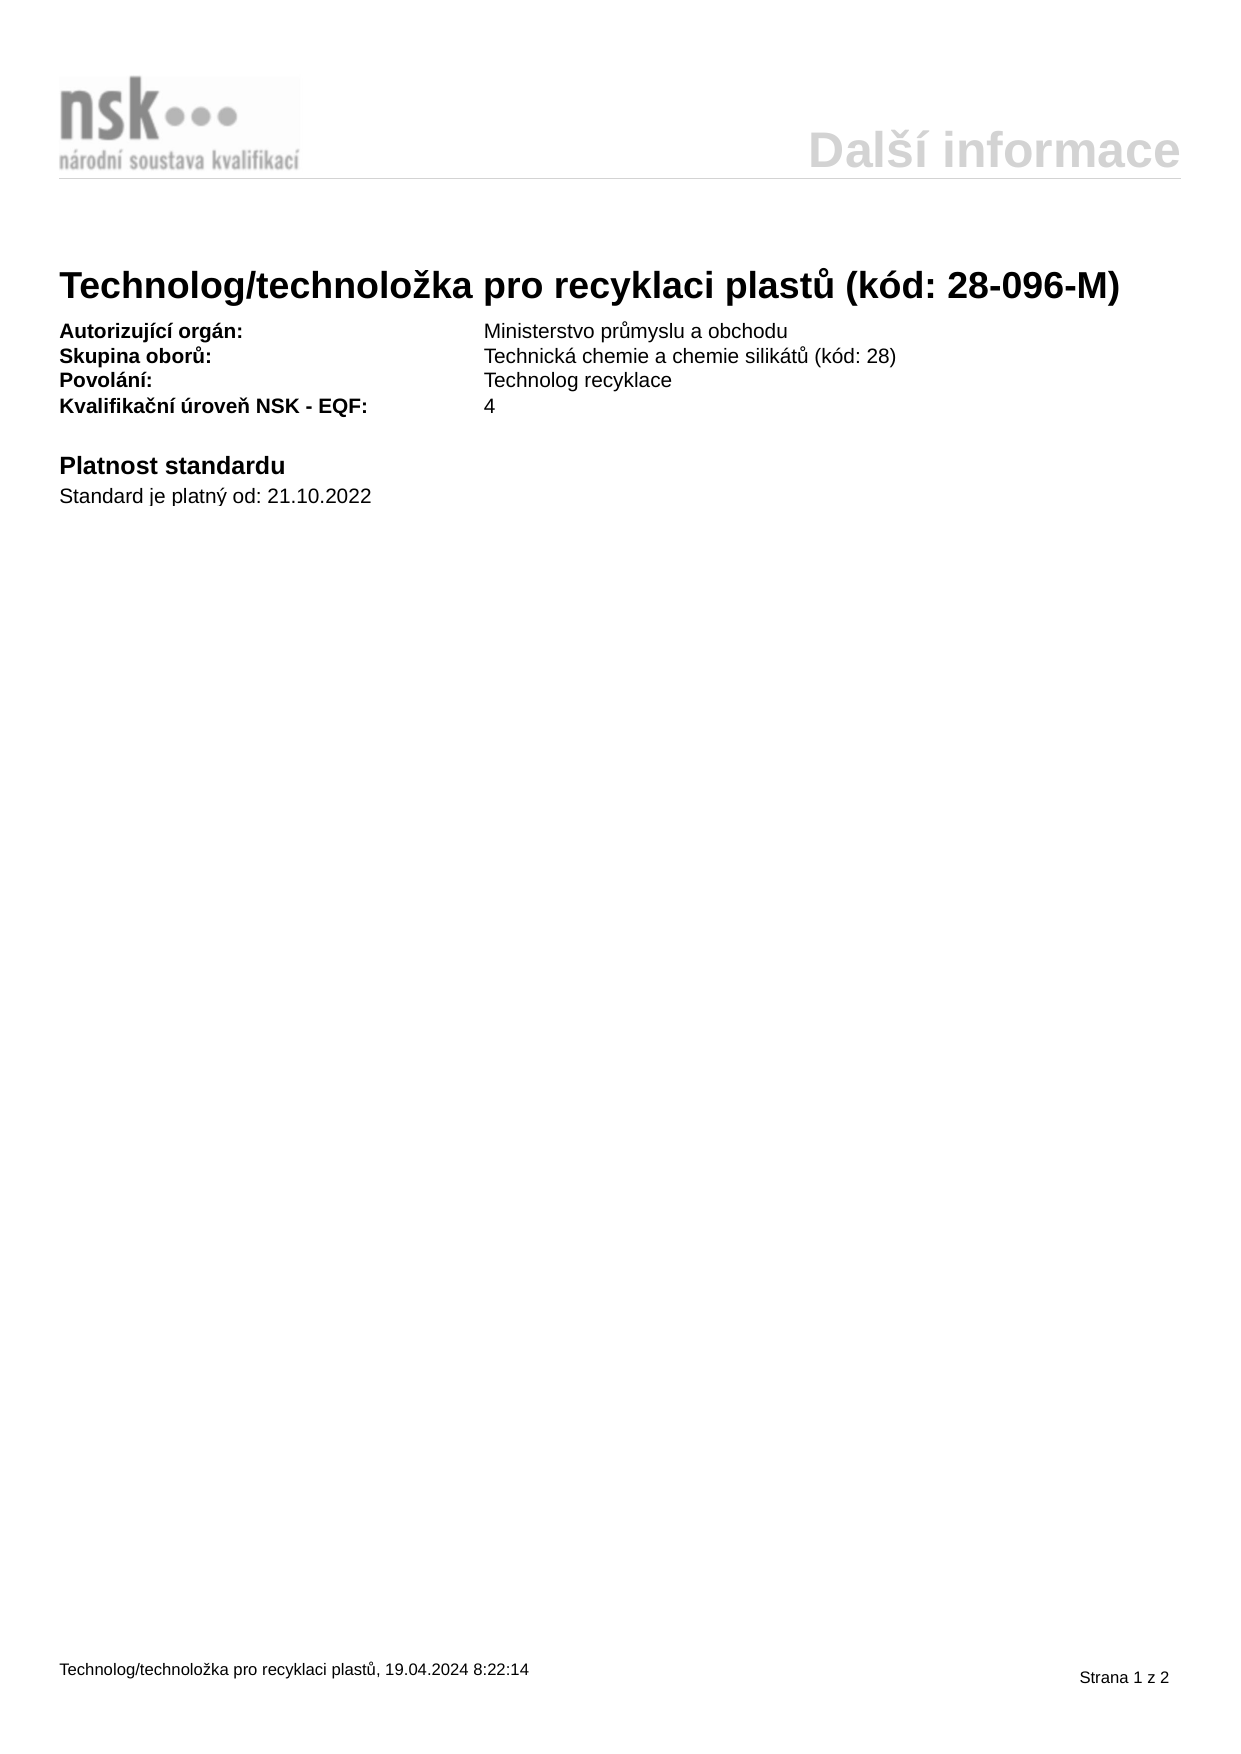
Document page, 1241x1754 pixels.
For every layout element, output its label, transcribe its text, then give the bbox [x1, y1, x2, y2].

table_cell Technolog recyklace [484, 368, 1181, 393]
table_cell Povolání: [59, 368, 483, 392]
table_cell [862, 1384, 1169, 1659]
table_cell [59, 806, 483, 1106]
table_cell [862, 418, 1169, 447]
table_cell [59, 172, 483, 178]
table_cell [626, 506, 862, 806]
table_cell [484, 172, 620, 178]
table_header [621, 59, 626, 172]
table_cell [484, 1106, 620, 1383]
table_cell [484, 418, 620, 447]
table_cell [484, 506, 620, 806]
table_cell [1169, 1660, 1181, 1696]
table_cell 4 [484, 394, 1181, 417]
table_cell [484, 1384, 620, 1659]
table_cell [59, 418, 483, 447]
table_cell [626, 196, 862, 224]
table_cell [620, 506, 626, 806]
table_cell [626, 307, 862, 319]
table_cell [862, 196, 1169, 224]
table_cell [862, 1106, 1169, 1383]
table_cell [862, 506, 1169, 806]
table_cell [59, 1106, 483, 1383]
table_cell [626, 806, 862, 1106]
table_cell [59, 307, 483, 319]
table_cell Skupina oborů: [59, 344, 483, 368]
table_cell [1169, 506, 1181, 806]
table_cell [626, 418, 862, 447]
table_cell [1169, 1106, 1181, 1383]
table_cell [862, 806, 1169, 1106]
table_cell Strana 1 z 2 [862, 1660, 1169, 1696]
table_cell [620, 418, 626, 447]
table_cell [1169, 307, 1181, 319]
table_cell [626, 1384, 862, 1659]
table_cell [862, 307, 1169, 319]
table_cell Standard je platný od: 21.10.2022 [59, 484, 1181, 506]
table_cell [1169, 418, 1181, 447]
table_cell [1169, 806, 1181, 1106]
table_cell [620, 806, 626, 1106]
table_cell [484, 307, 620, 319]
picture [58, 59, 621, 172]
table_cell [1169, 196, 1181, 224]
table_cell Kvalifikační úroveň NSK - EQF: [59, 394, 483, 417]
table_cell [59, 196, 483, 224]
table_cell [484, 196, 620, 224]
table_cell Autorizující orgán: [59, 319, 483, 343]
table_cell [626, 1106, 862, 1383]
table_cell [59, 179, 1181, 196]
table_cell Technická chemie a chemie silikátů (kód: 28) [484, 344, 1181, 368]
table_cell [59, 506, 483, 806]
table_cell [1169, 1384, 1181, 1659]
table_cell Platnost standardu [59, 448, 1181, 483]
table_cell [484, 806, 620, 1106]
table_cell Ministerstvo průmyslu a obchodu [484, 319, 1181, 344]
table_cell Technolog/technoložka pro recyklaci plastů (kód: 28-096-M) [59, 224, 1181, 307]
table_cell [620, 307, 626, 319]
table_header Další informace [626, 59, 1181, 178]
table_cell [620, 1106, 626, 1383]
table_cell [620, 1384, 626, 1659]
table_cell [59, 1384, 483, 1659]
table_cell Technolog/technoložka pro recyklaci plastů, 19.04.2024 8:22:14 [59, 1660, 862, 1696]
table_cell [620, 196, 626, 224]
